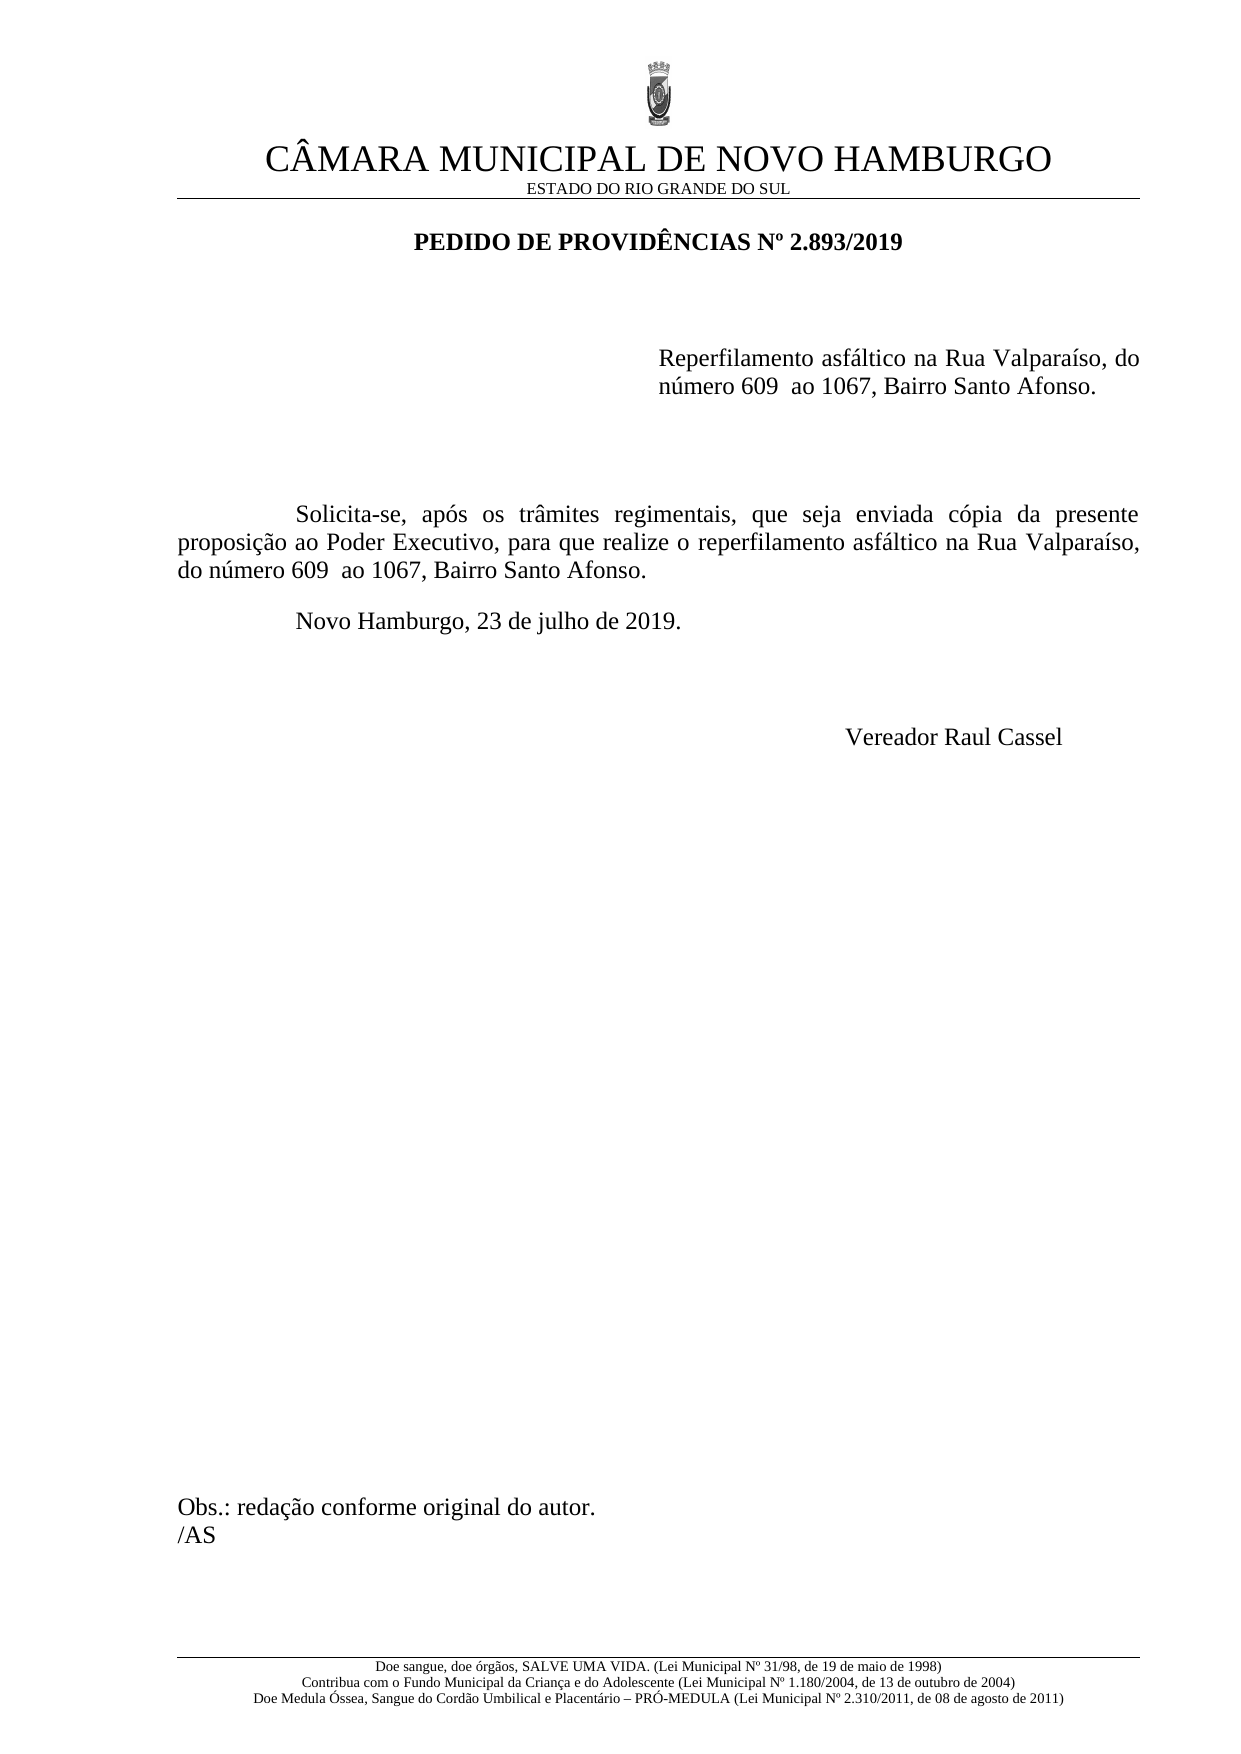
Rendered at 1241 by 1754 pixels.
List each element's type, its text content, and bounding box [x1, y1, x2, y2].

text Novo Hamburgo, 23 de julho de 2019. [177, 607, 1140, 635]
text Reperfilamento asfáltico na Rua Valparaíso, do número 609 ao 1067, Bairro Santo Afonso. [658, 344, 1140, 400]
text /AS [177, 1521, 1140, 1548]
text PEDIDO DE PROVIDÊNCIAS Nº 2.893/2019 [177, 228, 1140, 256]
text Obs.: redação conforme original do autor. [177, 1493, 1140, 1521]
text Vereador Raul Cassel [177, 723, 1140, 751]
text Solicita-se, após os trâmites regimentais, que seja enviada cópia da presente proposição ao Poder Executivo, para que realize o reperfilamento asfáltico na Rua Valparaíso, do número 609 ao 1067, Bairro Santo Afonso. [177, 500, 1140, 583]
